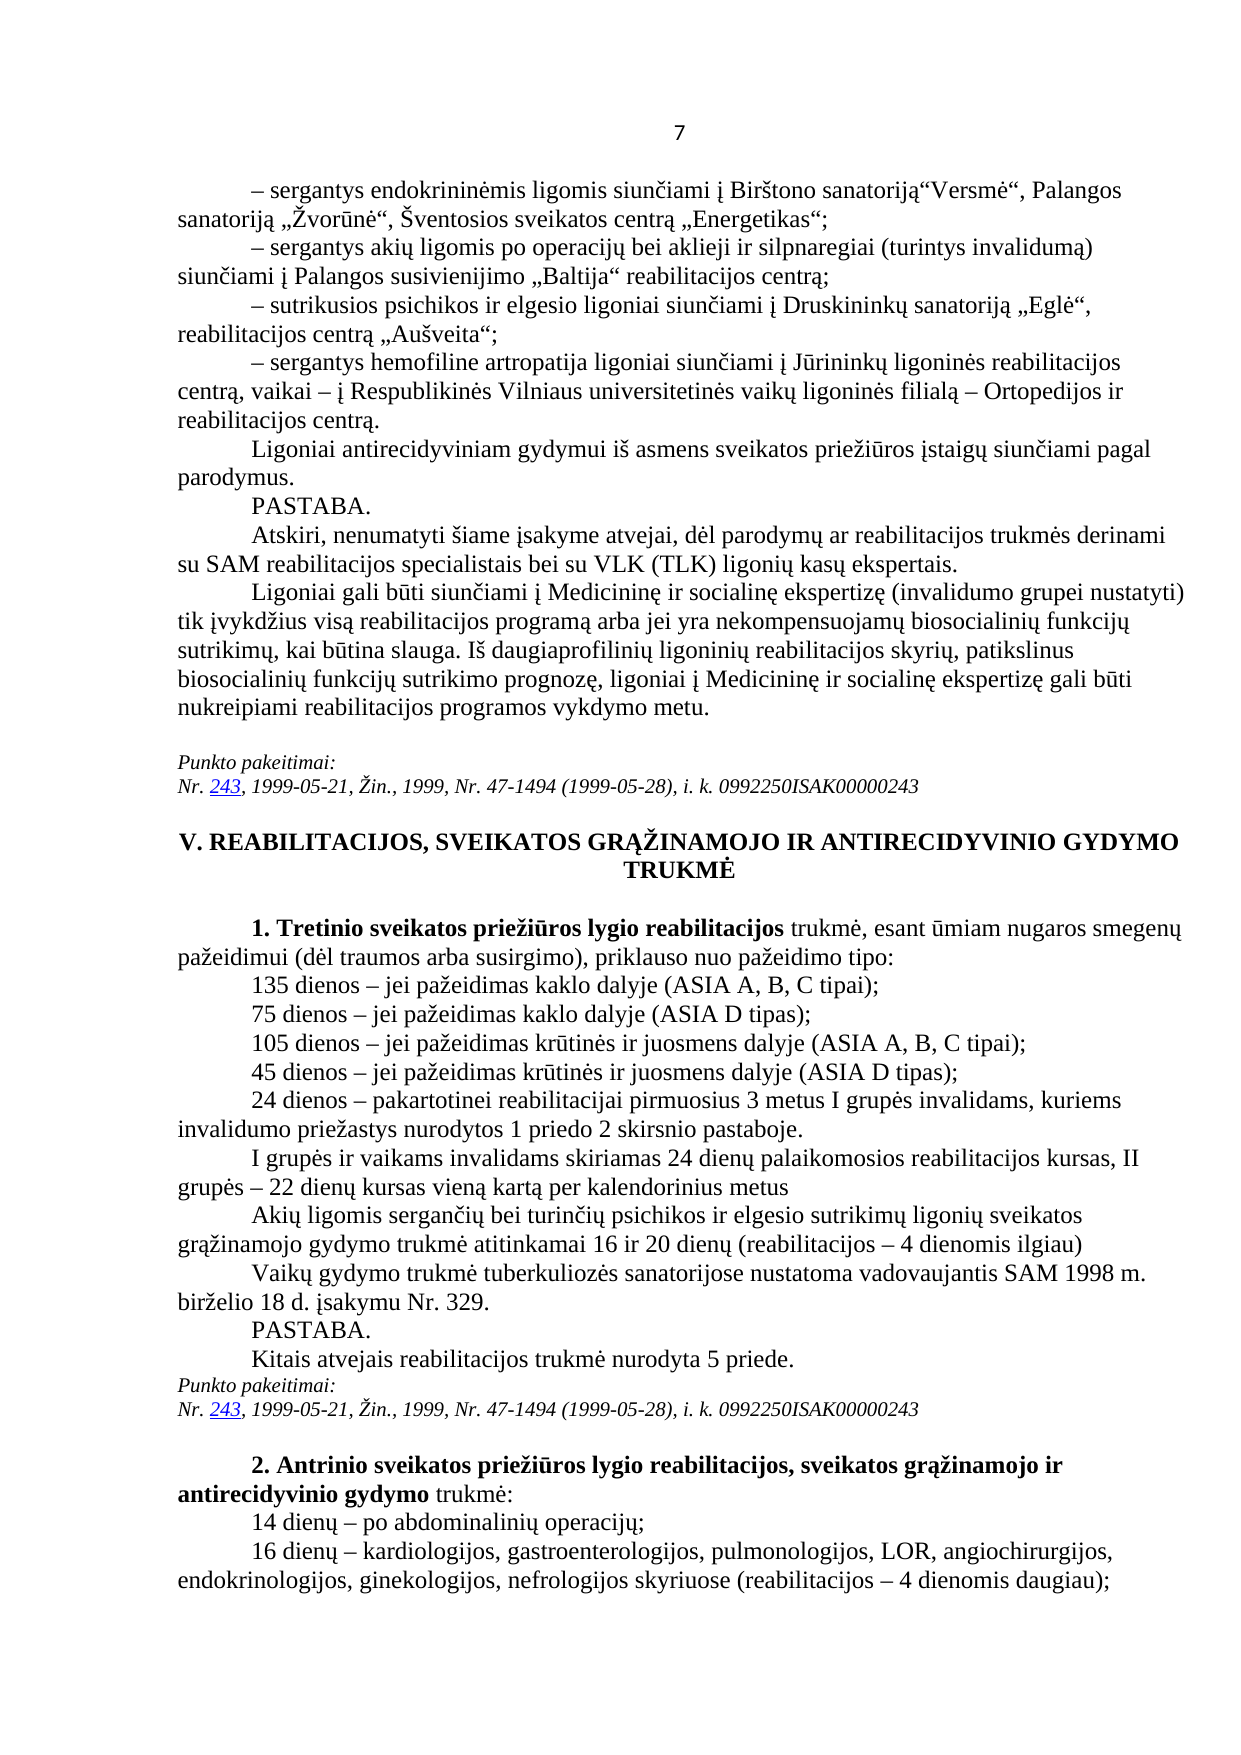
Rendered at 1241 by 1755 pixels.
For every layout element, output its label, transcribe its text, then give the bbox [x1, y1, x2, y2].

text Nr. 243, 1999-05-21, Žin., 1999, Nr. 47-1494 (1999-05-28), i. k. 0992250ISAK00000243 [177, 774, 1181, 798]
text Atskiri, nenumatyti šiame įsakyme atvejai, dėl parodymų ar reabilitacijos trukmės derinami su SAM reabilitacijos specialistais bei su VLK (TLK) ligonių kasų ekspertais. [177, 520, 1193, 577]
text – sutrikusios psichikos ir elgesio ligoniai siunčiami į Druskininkų sanatoriją „Eglė“, reabilitacijos centrą „Aušveita“; [177, 290, 1193, 347]
text Ligoniai antirecidyviniam gydymui iš asmens sveikatos priežiūros įstaigų siunčiami pagal parodymus. [177, 434, 1193, 491]
text PASTABA. [177, 1316, 1193, 1344]
text Punkto pakeitimai: [177, 1373, 1181, 1397]
text Akių ligomis sergančių bei turinčių psichikos ir elgesio sutrikimų ligonių sveikatos grąžinamojo gydymo trukmė atitinkamai 16 ir 20 dienų (reabilitacijos – 4 dienomis ilgiau) [177, 1201, 1193, 1258]
text Kitais atvejais reabilitacijos trukmė nurodyta 5 priede. [177, 1344, 1193, 1373]
text – sergantys hemofiline artropatija ligoniai siunčiami į Jūrininkų ligoninės reabilitacijos centrą, vaikai – į Respublikinės Vilniaus universitetinės vaikų ligoninės filialą – Ortopedijos ir reabilitacijos centrą. [177, 347, 1193, 434]
text PASTABA. [177, 491, 1193, 520]
text – sergantys akių ligomis po operacijų bei aklieji ir silpnaregiai (turintys invalidumą) siunčiami į Palangos susivienijimo „Baltija“ reabilitacijos centrą; [177, 232, 1193, 290]
text Ligoniai gali būti siunčiami į Medicininę ir socialinę ekspertizę (invalidumo grupei nustatyti) tik įvykdžius visą reabilitacijos programą arba jei yra nekompensuojamų biosocialinių funkcijų sutrikimų, kai būtina slauga. Iš daugiaprofilinių ligoninių reabilitacijos skyrių, patikslinus biosocialinių funkcijų sutrikimo prognozę, ligoniai į Medicininę ir socialinę ekspertizę gali būti nukreipiami reabilitacijos programos vykdymo metu. [177, 577, 1193, 721]
text Punkto pakeitimai: [177, 750, 1181, 774]
text Nr. 243, 1999-05-21, Žin., 1999, Nr. 47-1494 (1999-05-28), i. k. 0992250ISAK00000243 [177, 1397, 1181, 1421]
text 45 dienos – jei pažeidimas krūtinės ir juosmens dalyje (ASIA D tipas); [177, 1057, 1193, 1086]
text 2. Antrinio sveikatos priežiūros lygio reabilitacijos, sveikatos grąžinamojo ir antirecidyvinio gydymo trukmė: [177, 1450, 1193, 1507]
text 14 dienų – po abdominalinių operacijų; [177, 1507, 1193, 1536]
text 135 dienos – jei pažeidimas kaklo dalyje (ASIA A, B, C tipai); [177, 971, 1193, 999]
text V. Reabilitacijos, sveikatos grąžinamojo ir antirecidyvinio gydymo trukmė [177, 827, 1181, 884]
text – sergantys endokrininėmis ligomis siunčiami į Birštono sanatoriją“Versmė“, Palangos sanatoriją „Žvorūnė“, Šventosios sveikatos centrą „Energetikas“; [177, 175, 1193, 232]
text Vaikų gydymo trukmė tuberkuliozės sanatorijose nustatoma vadovaujantis SAM 1998 m. birželio 18 d. įsakymu Nr. 329. [177, 1258, 1193, 1316]
text 75 dienos – jei pažeidimas kaklo dalyje (ASIA D tipas); [177, 999, 1193, 1028]
text 1. Tretinio sveikatos priežiūros lygio reabilitacijos trukmė, esant ūmiam nugaros smegenų pažeidimui (dėl traumos arba susirgimo), priklauso nuo pažeidimo tipo: [177, 913, 1193, 971]
text 105 dienos – jei pažeidimas krūtinės ir juosmens dalyje (ASIA A, B, C tipai); [177, 1028, 1193, 1057]
text I grupės ir vaikams invalidams skiriamas 24 dienų palaikomosios reabilitacijos kursas, II grupės – 22 dienų kursas vieną kartą per kalendorinius metus [177, 1143, 1193, 1201]
text 24 dienos – pakartotinei reabilitacijai pirmuosius 3 metus I grupės invalidams, kuriems invalidumo priežastys nurodytos 1 priedo 2 skirsnio pastaboje. [177, 1086, 1193, 1143]
text 16 dienų – kardiologijos, gastroenterologijos, pulmonologijos, LOR, angiochirurgijos, endokrinologijos, ginekologijos, nefrologijos skyriuose (reabilitacijos – 4 dienomis daugiau); [177, 1536, 1193, 1594]
